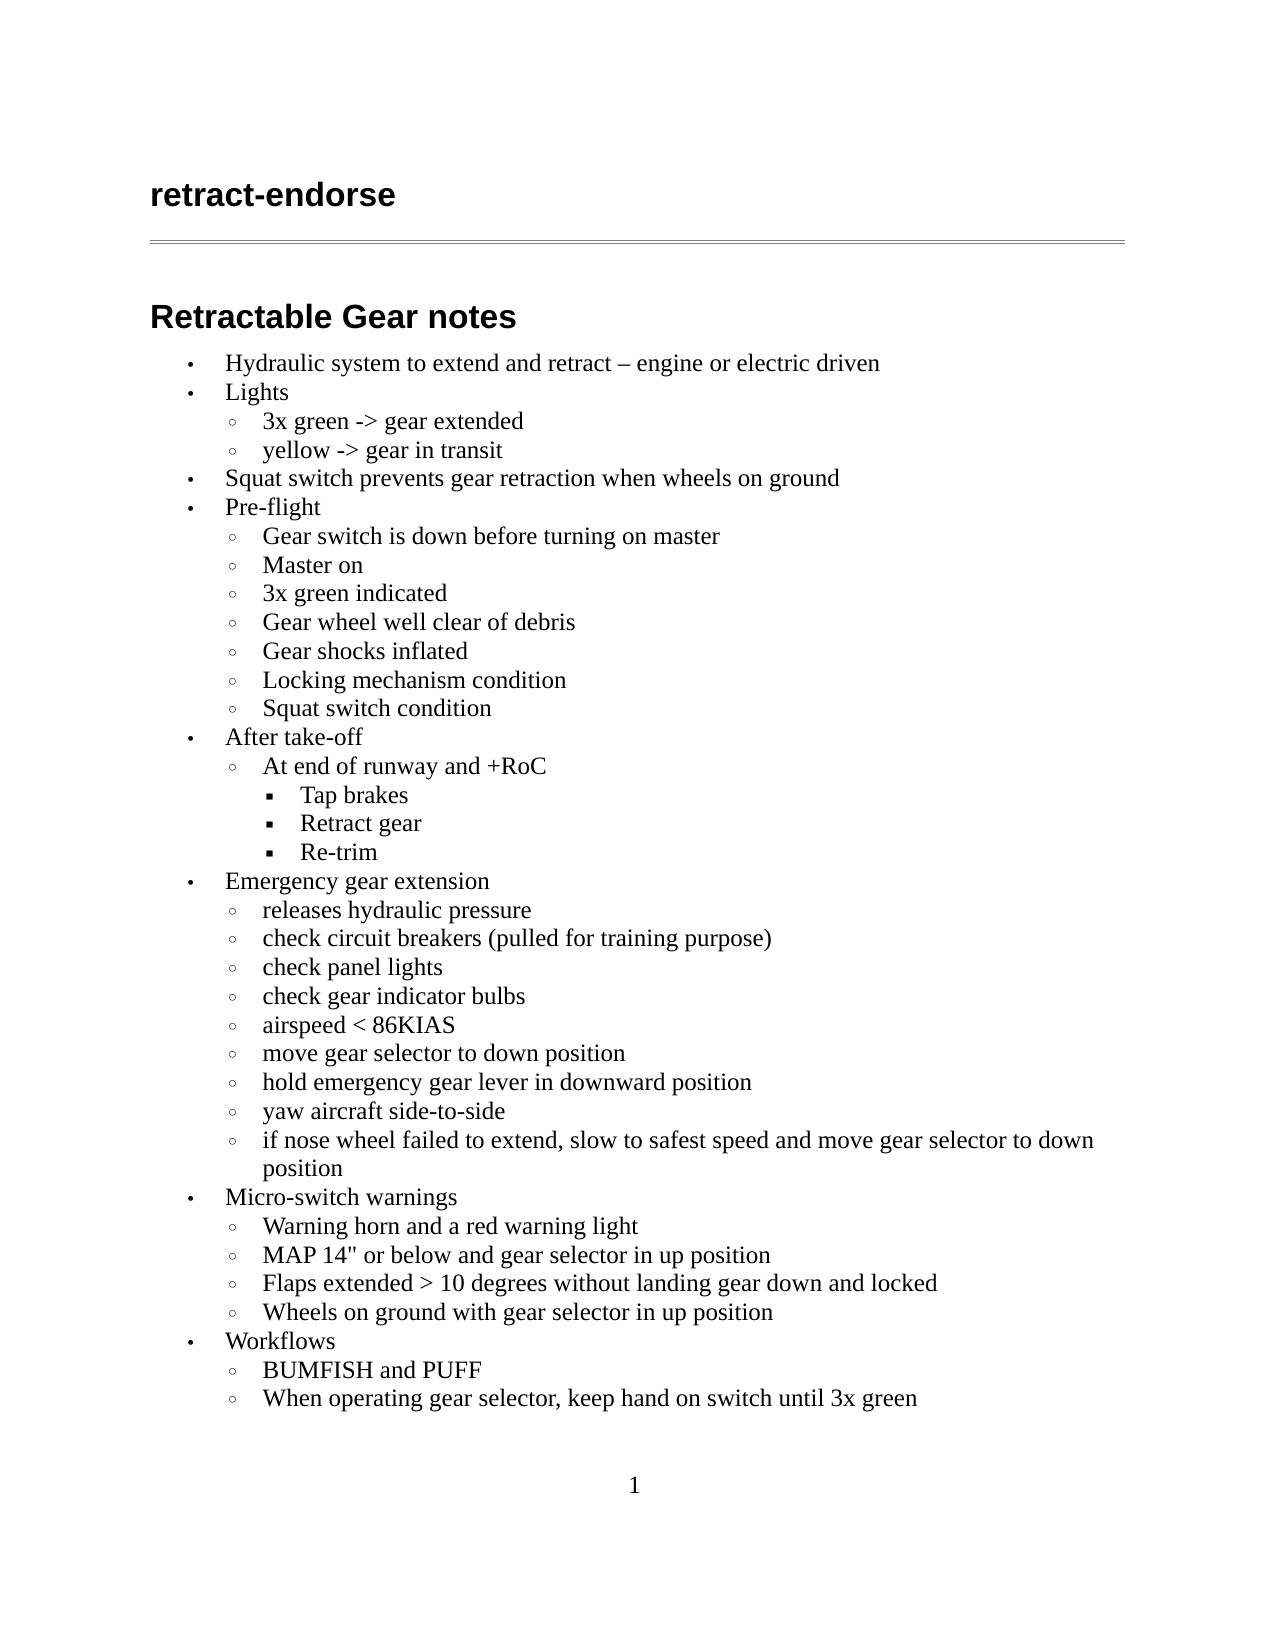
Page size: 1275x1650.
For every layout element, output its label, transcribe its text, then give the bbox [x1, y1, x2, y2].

list check circuit breakers (pulled for training purpose) [225, 923, 1125, 952]
list airspeed < 86KIAS [225, 1010, 1125, 1038]
list Squat switch condition [225, 693, 1125, 722]
list move gear selector to down position [225, 1038, 1125, 1067]
subtitle Retractable Gear notes [150, 297, 1125, 336]
list if nose wheel failed to extend, slow to safest speed and move gear selector to down position [225, 1125, 1125, 1182]
list yaw aircraft side-to-side [225, 1096, 1125, 1125]
list Workflows [187, 1326, 1125, 1355]
list After take-off [187, 722, 1125, 751]
list Warning horn and a red warning light [225, 1211, 1125, 1240]
list Gear switch is down before turning on master [225, 521, 1125, 550]
list Micro-switch warnings [187, 1182, 1125, 1211]
list Emergency gear extension [187, 866, 1125, 895]
list check gear indicator bulbs [225, 981, 1125, 1010]
list When operating gear selector, keep hand on switch until 3x green [225, 1383, 1125, 1412]
list BUMFISH and PUFF [225, 1355, 1125, 1383]
list Re-trim [262, 837, 1125, 866]
list Gear shocks inflated [225, 636, 1125, 665]
list 3x green indicated [225, 578, 1125, 607]
list yellow -> gear in transit [225, 435, 1125, 463]
list check panel lights [225, 952, 1125, 981]
list 3x green -> gear extended [225, 406, 1125, 435]
list Retract gear [262, 808, 1125, 837]
list Locking mechanism condition [225, 665, 1125, 693]
list Pre-flight [187, 492, 1125, 521]
list releases hydraulic pressure [225, 895, 1125, 923]
list Tap brakes [262, 780, 1125, 808]
list Flaps extended > 10 degrees without landing gear down and locked [225, 1268, 1125, 1297]
subtitle retract-endorse [150, 175, 1125, 214]
list Wheels on ground with gear selector in up position [225, 1297, 1125, 1326]
list At end of runway and +RoC [225, 751, 1125, 780]
list MAP 14" or below and gear selector in up position [225, 1240, 1125, 1268]
list Master on [225, 550, 1125, 578]
list hold emergency gear lever in downward position [225, 1067, 1125, 1096]
list Squat switch prevents gear retraction when wheels on ground [187, 463, 1125, 492]
list Hydraulic system to extend and retract – engine or electric driven [187, 348, 1125, 377]
list Gear wheel well clear of debris [225, 607, 1125, 636]
list Lights [187, 377, 1125, 406]
